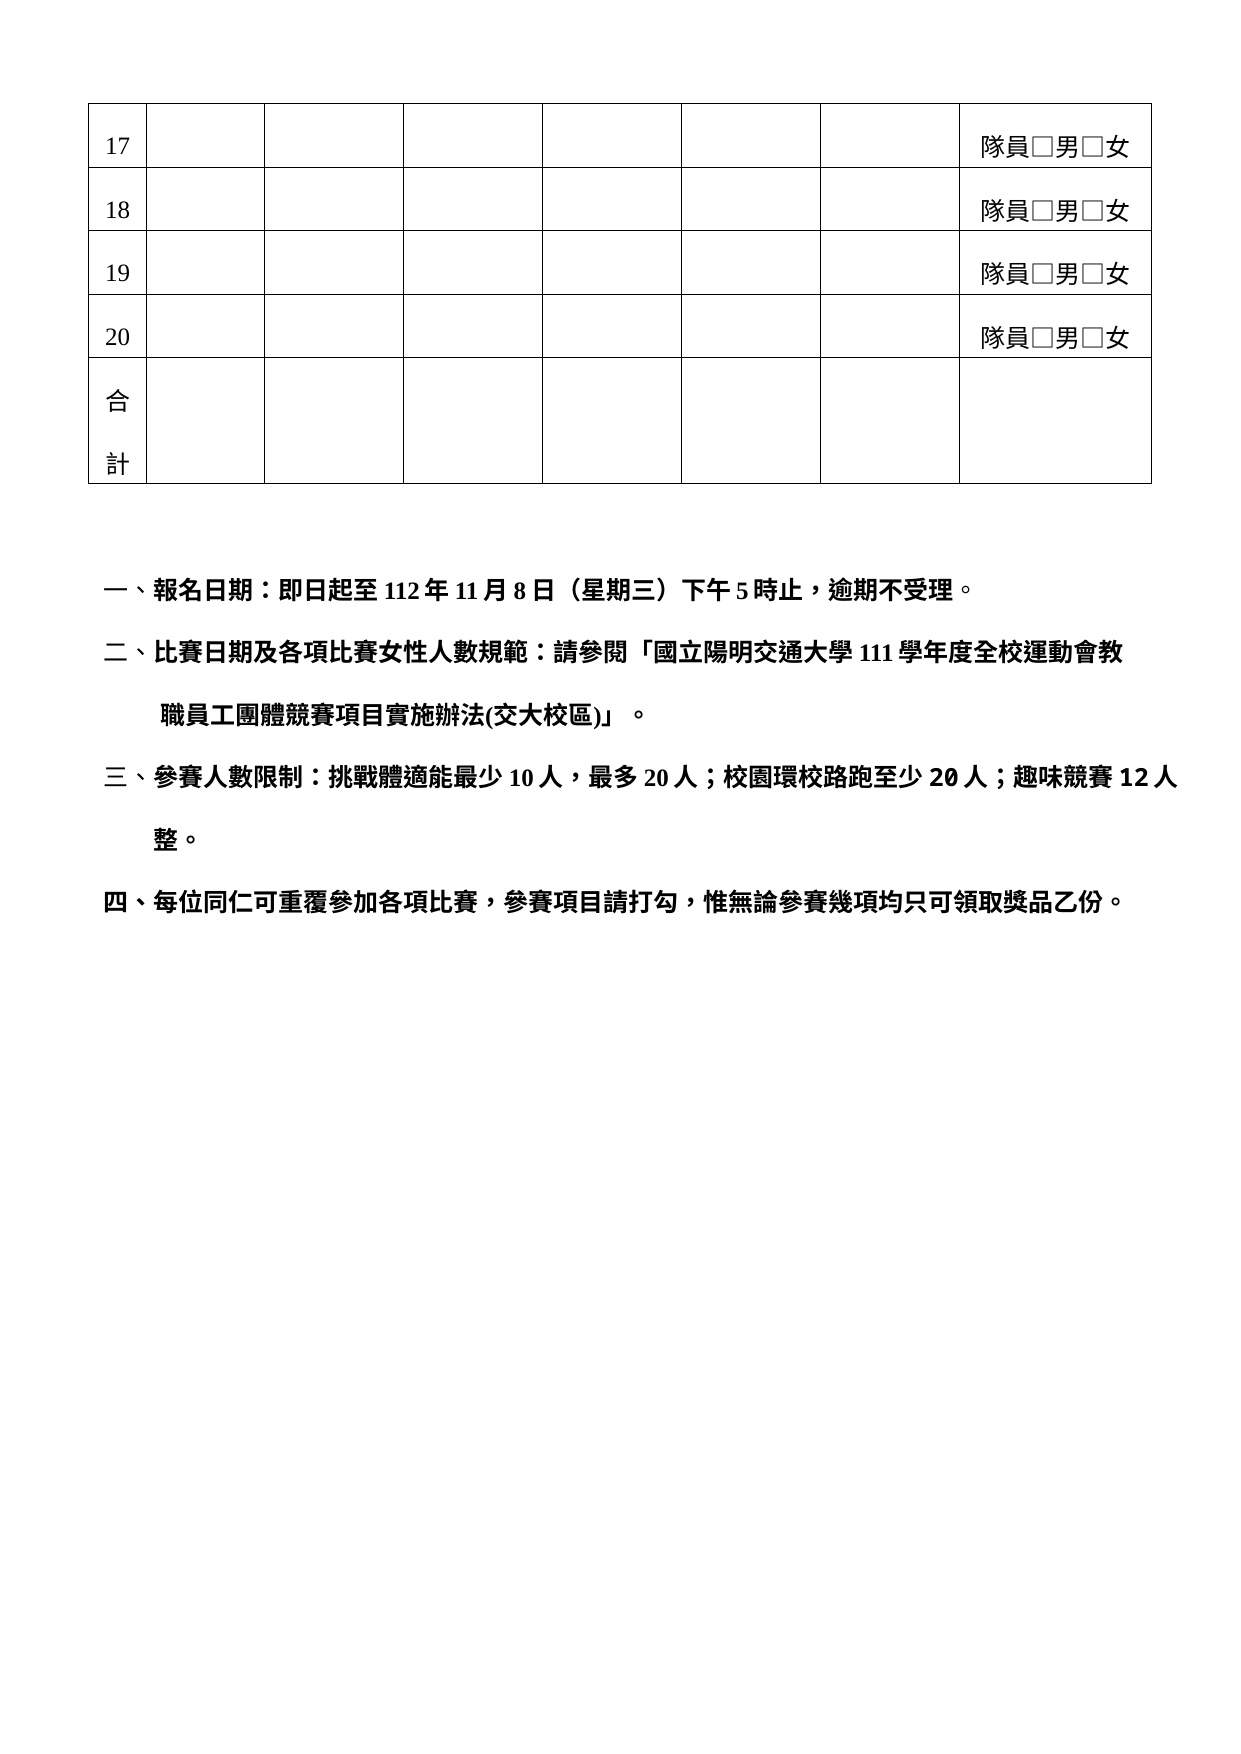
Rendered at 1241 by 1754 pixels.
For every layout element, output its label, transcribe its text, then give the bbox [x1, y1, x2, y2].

table_cell [265, 231, 403, 294]
table_cell [265, 168, 403, 230]
text 二、比賽日期及各項比賽女性人數規範：請參閱「國立陽明交通大學111學年度全校運動會教職員工團體競賽項目實施辦法(交大校區)」。 [103, 609, 1137, 734]
table_cell [265, 104, 403, 167]
table_cell [147, 358, 264, 483]
table_cell [543, 295, 681, 357]
text 三、參賽人數限制：挑戰體適能最少10人，最多20人；校園環校路跑至少20人；趣味競賽12人整。 [103, 734, 1196, 859]
table_cell [682, 168, 820, 230]
table_cell [265, 358, 403, 483]
table_cell [682, 358, 820, 483]
table_cell [821, 104, 959, 167]
table_cell [404, 104, 542, 167]
table_cell [147, 231, 264, 294]
table_cell [821, 295, 959, 357]
table_cell 隊員□男□女 [960, 231, 1151, 294]
table_cell 隊員□男□女 [960, 104, 1151, 167]
text 四、每位同仁可重覆參加各項比賽，參賽項目請打勾，惟無論參賽幾項均只可領取獎品乙份。 [103, 859, 1137, 922]
table_cell 19 [89, 231, 146, 294]
table_cell [682, 231, 820, 294]
table_cell [147, 104, 264, 167]
table_cell [147, 295, 264, 357]
table_cell [265, 295, 403, 357]
table_cell [404, 231, 542, 294]
table_cell [682, 104, 820, 167]
table_cell [543, 168, 681, 230]
table_cell [960, 358, 1151, 483]
table_cell 隊員□男□女 [960, 168, 1151, 230]
table_cell 17 [89, 104, 146, 167]
table_cell [404, 168, 542, 230]
table_cell [404, 358, 542, 483]
table_cell [821, 358, 959, 483]
table_cell [147, 168, 264, 230]
table_cell 合計 [89, 358, 146, 483]
table_cell 18 [89, 168, 146, 230]
table_cell 隊員□男□女 [960, 295, 1151, 357]
table_cell 20 [89, 295, 146, 357]
text 一、報名日期：即日起至112年11月8日（星期三）下午5時止，逾期不受理。 [103, 547, 1137, 609]
table_cell [821, 168, 959, 230]
table_cell [821, 231, 959, 294]
table_cell [682, 295, 820, 357]
table_cell [543, 231, 681, 294]
table_cell [543, 358, 681, 483]
table_cell [543, 104, 681, 167]
table_cell [404, 295, 542, 357]
